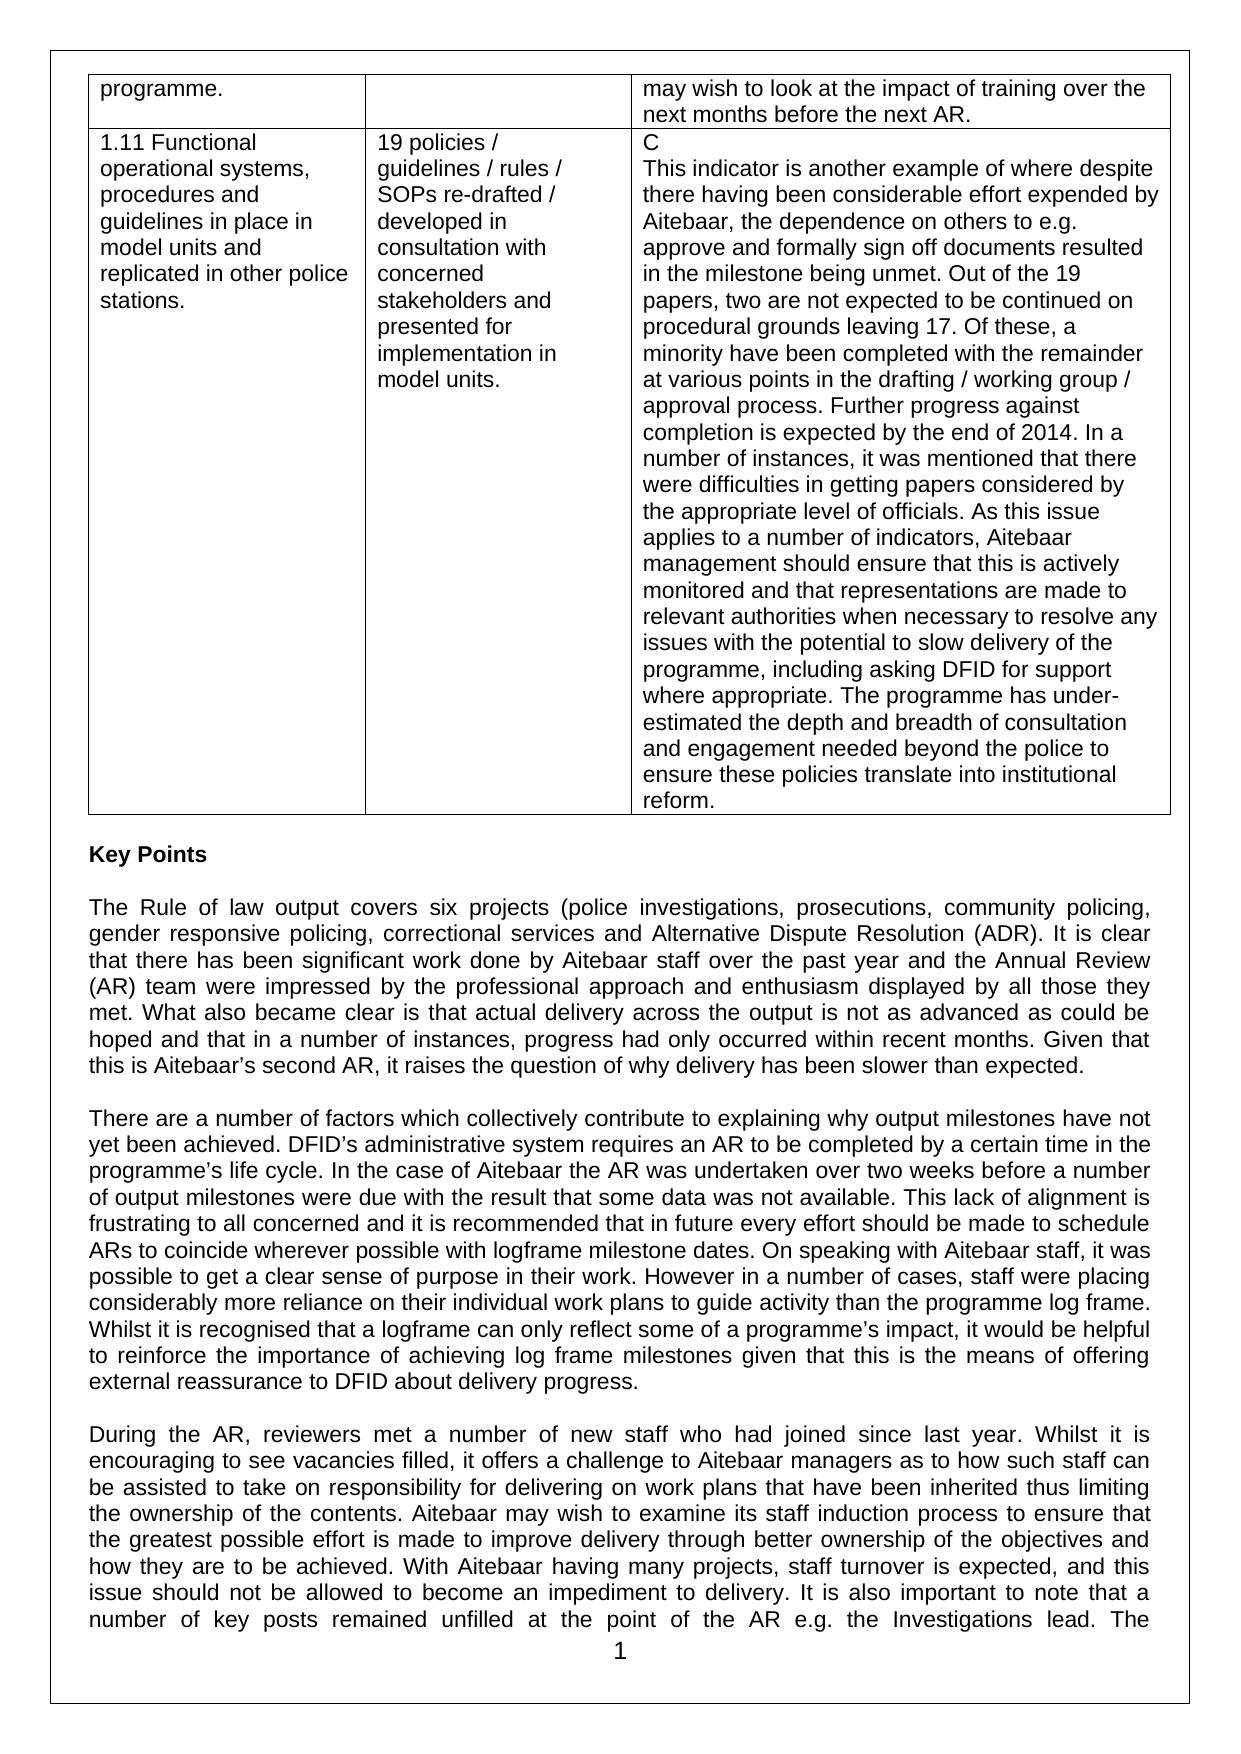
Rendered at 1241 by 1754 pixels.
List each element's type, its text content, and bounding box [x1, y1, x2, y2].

table_cell [366, 75, 631, 128]
text The Rule of law output covers six projects (police investigations, prosecutions, community policing, gender responsive policing, correctional services and Alternative Dispute Resolution (ADR). It is clear that there has been significant work done by Aitebaar staff over the past year and the Annual Review (AR) team were impressed by the professional approach and enthusiasm displayed by all those they met. What also became clear is that actual delivery across the output is not as advanced as could be hoped and that in a number of instances, progress had only occurred within recent months. Given that this is Aitebaar’s second AR, it raises the question of why delivery has been slower than expected. [89, 894, 1152, 1078]
text There are a number of factors which collectively contribute to explaining why output milestones have not yet been achieved. DFID’s administrative system requires an AR to be completed by a certain time in the programme’s life cycle. In the case of Aitebaar the AR was undertaken over two weeks before a number of output milestones were due with the result that some data was not available. This lack of alignment is frustrating to all concerned and it is recommended that in future every effort should be made to schedule ARs to coincide wherever possible with logframe milestone dates. On speaking with Aitebaar staff, it was possible to get a clear sense of purpose in their work. However in a number of cases, staff were placing considerably more reliance on their individual work plans to guide activity than the programme log frame. Whilst it is recognised that a logframe can only reflect some of a programme’s impact, it would be helpful to reinforce the importance of achieving log frame milestones given that this is the means of offering external reassurance to DFID about delivery progress. [89, 1105, 1152, 1395]
table_cell may wish to look at the impact of training over the next months before the next AR. [632, 75, 1170, 128]
text Key Points [89, 841, 1152, 868]
table_cell C This indicator is another example of where despite there having been considerable effort expended by Aitebaar, the dependence on others to e.g. approve and formally sign off documents resulted in the milestone being unmet. Out of the 19 papers, two are not expected to be continued on procedural grounds leaving 17. Of these, a minority have been completed with the remainder at various points in the drafting / working group / approval process. Further progress against completion is expected by the end of 2014. In a number of instances, it was mentioned that there were difficulties in getting papers considered by the appropriate level of officials. As this issue applies to a number of indicators, Aitebaar management should ensure that this is actively monitored and that representations are made to relevant authorities when necessary to resolve any issues with the potential to slow delivery of the programme, including asking DFID for support where appropriate. The programme has under-estimated the depth and breadth of consultation and engagement needed beyond the police to ensure these policies translate into institutional reform. [632, 129, 1170, 814]
table_cell 1.11 Functional operational systems, procedures and guidelines in place in model units and replicated in other police stations. [89, 129, 365, 814]
table_cell programme. [89, 75, 365, 128]
table_cell 19 policies / guidelines / rules / SOPs re-drafted / developed in consultation with concerned stakeholders and presented for implementation in model units. [366, 129, 631, 814]
text During the AR, reviewers met a number of new staff who had joined since last year. Whilst it is encouraging to see vacancies filled, it offers a challenge to Aitebaar managers as to how such staff can be assisted to take on responsibility for delivering on work plans that have been inherited thus limiting the ownership of the contents. Aitebaar may wish to examine its staff induction process to ensure that the greatest possible effort is made to improve delivery through better ownership of the objectives and how they are to be achieved. With Aitebaar having many projects, staff turnover is expected, and this issue should not be allowed to become an impediment to delivery. It is also important to note that a number of key posts remained unfilled at the point of the AR e.g. the Investigations lead. The [89, 1421, 1152, 1632]
